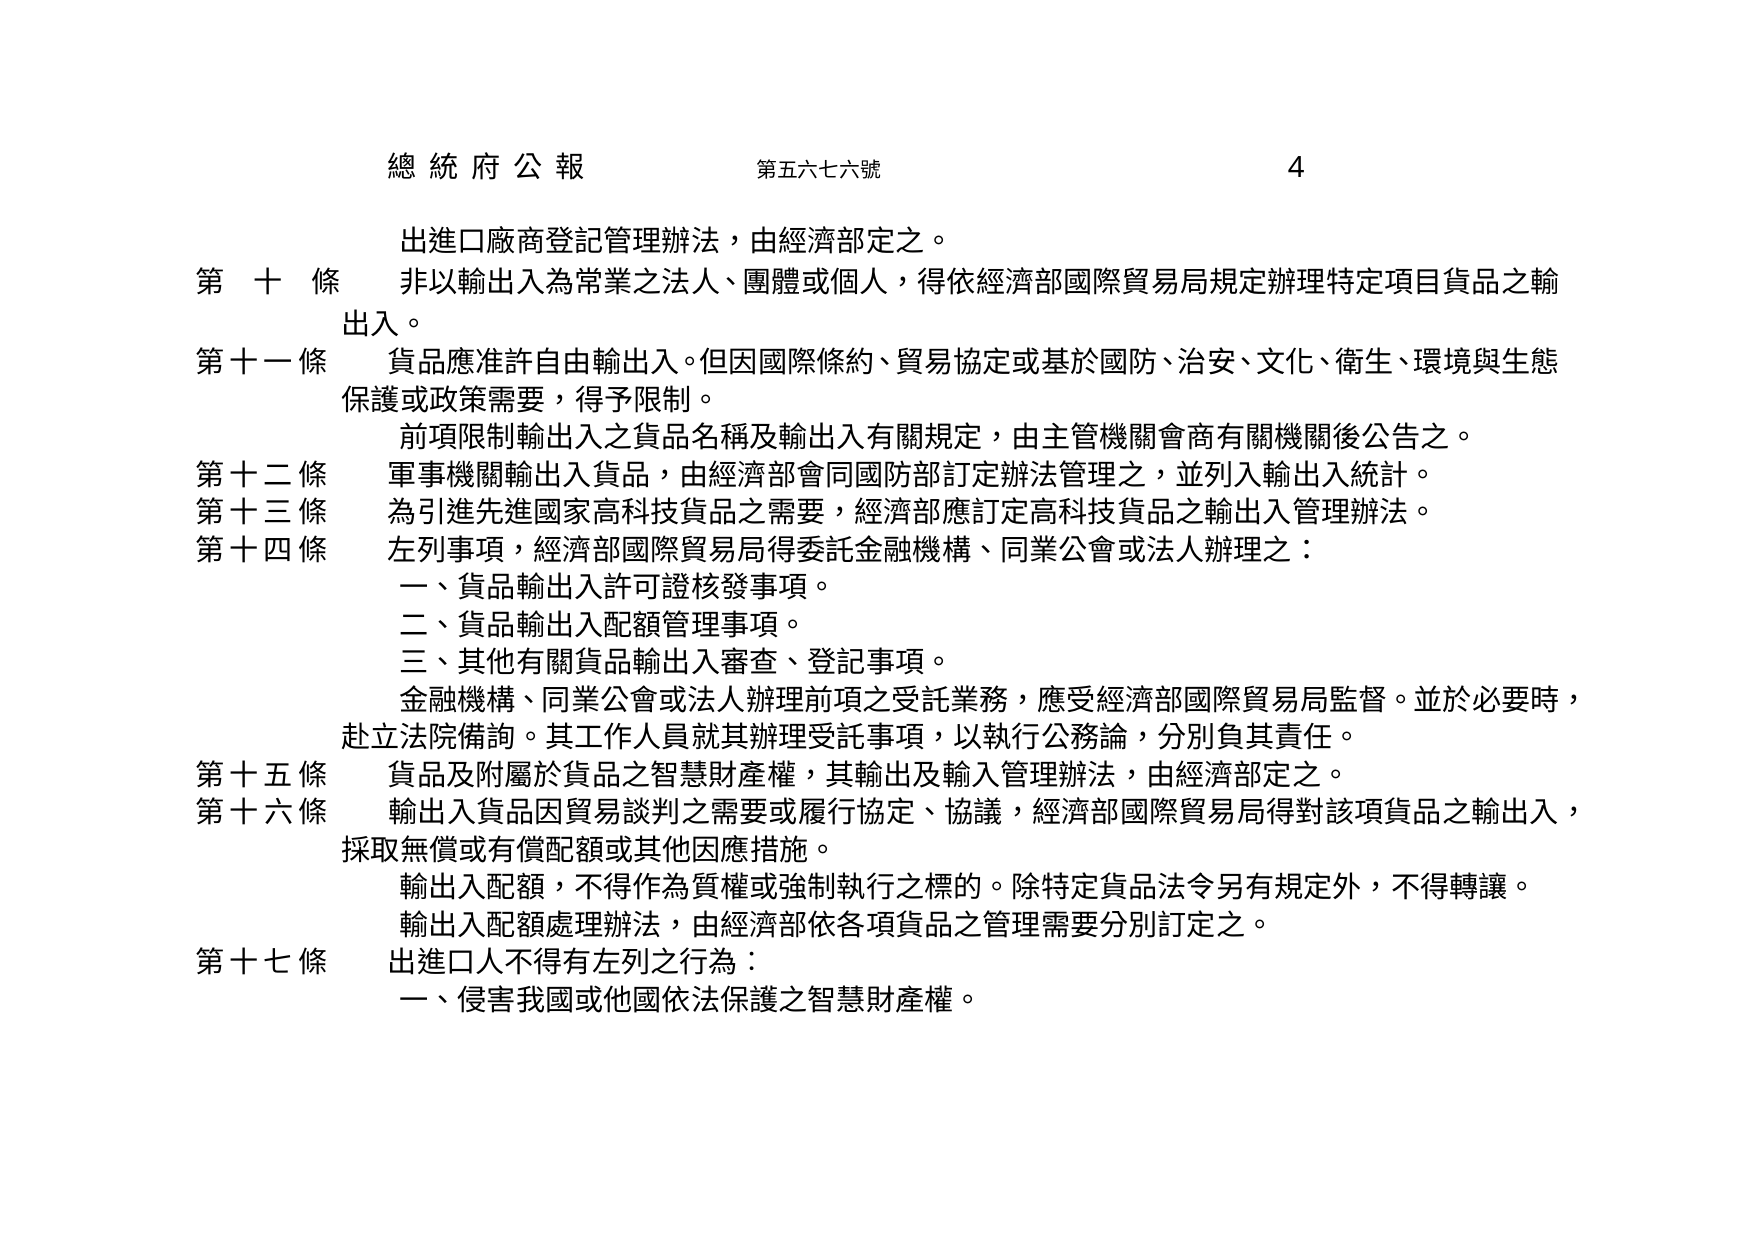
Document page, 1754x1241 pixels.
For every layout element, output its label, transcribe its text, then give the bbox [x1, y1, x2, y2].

text 第十七條 出進口人不得有左列之行為︰ [195, 942, 1559, 980]
text 第十四條 左列事項，經濟部國際貿易局得委託金融機構、同業公會或法人辦理之： [195, 530, 1559, 567]
text 出進口廠商登記管理辦法，由經濟部定之。 [341, 222, 1559, 259]
text 二、貨品輸出入配額管理事項。 [399, 605, 1559, 642]
text 第十五條 貨品及附屬於貨品之智慧財產權，其輸出及輸入管理辦法，由經濟部定之。 [195, 755, 1559, 792]
text 一、侵害我國或他國依法保護之智慧財產權。 [399, 980, 1559, 1017]
text 金融機構、同業公會或法人辦理前項之受託業務，應受經濟部國際貿易局監督。並於必要時，赴立法院備詢。其工作人員就其辦理受託事項，以執行公務論，分別負其責任。 [341, 680, 1559, 755]
text 輸出入配額，不得作為質權或強制執行之標的。除特定貨品法令另有規定外，不得轉讓。 [341, 867, 1559, 905]
text 前項限制輸出入之貨品名稱及輸出入有關規定，由主管機關會商有關機關後公告之。 [341, 417, 1559, 455]
text 一、貨品輸出入許可證核發事項。 [399, 567, 1559, 605]
text 第十三條 為引進先進國家高科技貨品之需要，經濟部應訂定高科技貨品之輸出入管理辦法。 [195, 492, 1559, 530]
text 第 十 條 非以輸出入為常業之法人、團體或個人，得依經濟部國際貿易局規定辦理特定項目貨品之輸出入。 [195, 259, 1559, 342]
text 第十六條 輸出入貨品因貿易談判之需要或履行協定、協議，經濟部國際貿易局得對該項貨品之輸出入，採取無償或有償配額或其他因應措施。 [195, 792, 1559, 867]
text 第十一條 貨品應准許自由輸出入。但因國際條約、貿易協定或基於國防、治安、文化、衛生、環境與生態保護或政策需要，得予限制。 [195, 342, 1559, 417]
text 輸出入配額處理辦法，由經濟部依各項貨品之管理需要分別訂定之。 [341, 905, 1559, 942]
text 第十二條 軍事機關輸出入貨品，由經濟部會同國防部訂定辦法管理之，並列入輸出入統計。 [195, 455, 1559, 492]
text 三、其他有關貨品輸出入審查、登記事項。 [399, 642, 1559, 680]
